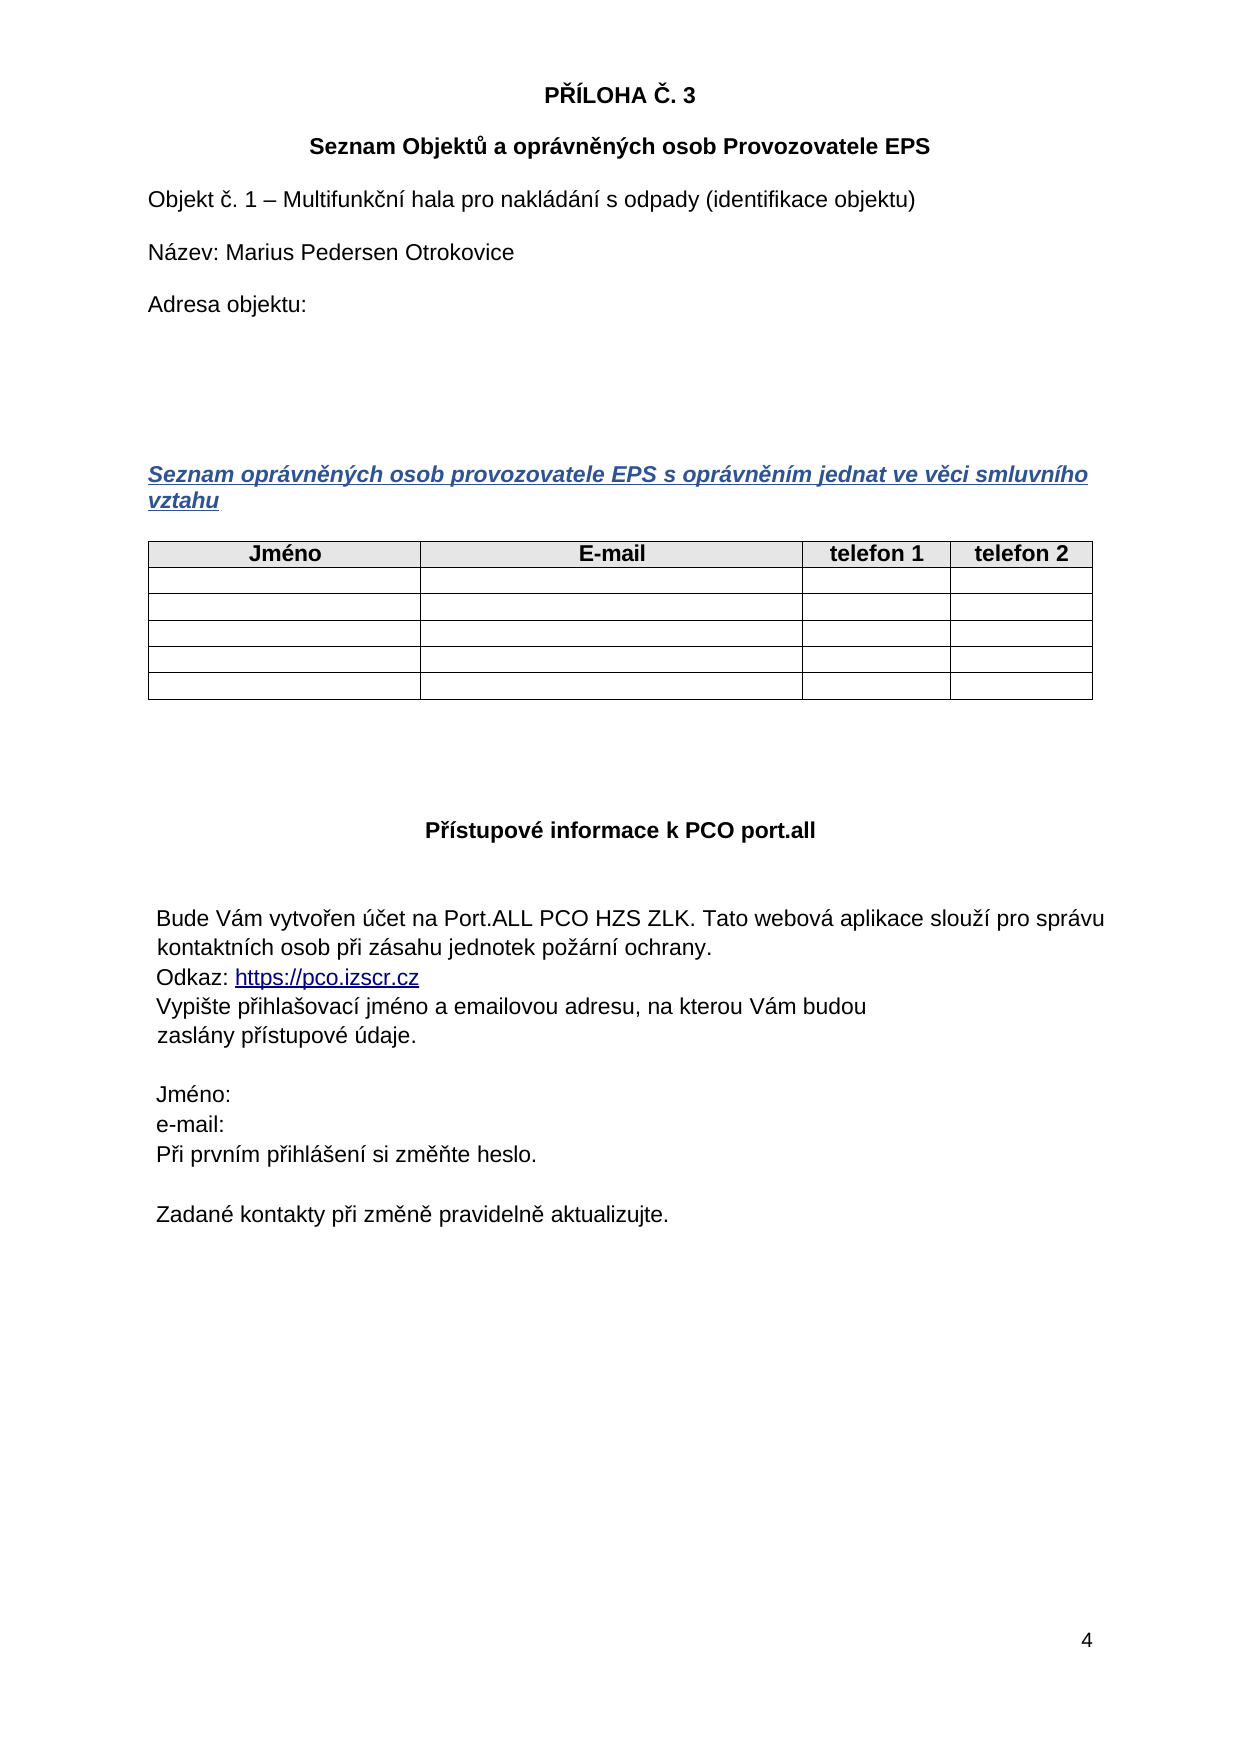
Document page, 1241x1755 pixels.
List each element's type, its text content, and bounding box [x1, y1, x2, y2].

table_header telefon 1 [803, 542, 950, 567]
table_cell [421, 647, 802, 672]
subtitle Přístupové informace k PCO port.all [151, 817, 1089, 843]
table_header Jméno [149, 542, 420, 567]
table_cell [951, 568, 1092, 593]
text Bude Vám vytvořen účet na Port.ALL PCO HZS ZLK. Tato webová aplikace slouží pro správu kontaktních osob při zásahu jednotek požární ochrany. [156, 905, 1108, 961]
text Zadané kontakty při změně pravidelně aktualizujte. [156, 1201, 1108, 1227]
table_header telefon 2 [951, 542, 1092, 567]
table_cell [421, 568, 802, 593]
text Jméno: [156, 1081, 1108, 1107]
table_cell [951, 647, 1092, 672]
text e-mail: [156, 1111, 1108, 1137]
table_cell [803, 594, 950, 620]
text Vypište přihlašovací jméno a emailovou adresu, na kterou Vám budou zaslány přístupové údaje. [156, 993, 928, 1048]
table_cell [803, 673, 950, 699]
table_cell [951, 621, 1092, 646]
table_cell [149, 647, 420, 672]
table_cell [421, 673, 802, 699]
table_cell [149, 673, 420, 699]
table_cell [149, 594, 420, 620]
table_cell [421, 594, 802, 620]
text Adresa objektu: [148, 291, 1108, 318]
table_cell [951, 594, 1092, 620]
table_cell [803, 568, 950, 593]
text Seznam Objektů a oprávněných osob Provozovatele EPS Objekt č. 1 – Multifunkční hala pro nakládání s odpady (identifikace objektu) Název: Marius Pedersen Otrokovice [148, 133, 985, 265]
table_cell [149, 568, 420, 593]
table_header E-mail [421, 542, 802, 567]
table_cell [803, 621, 950, 646]
table_cell [149, 621, 420, 646]
table_cell [951, 673, 1092, 699]
text vztahu [148, 488, 1108, 514]
text Odkaz: https://pco.izscr.cz [156, 963, 1108, 990]
subtitle PŘÍLOHA Č. 3 [151, 82, 1089, 108]
table_cell [421, 621, 802, 646]
text Při prvním přihlášení si změňte heslo. [156, 1141, 1108, 1167]
text Seznam oprávněných osob provozovatele EPS s oprávněním jednat ve věci smluvního [148, 462, 1108, 488]
table_cell [803, 647, 950, 672]
